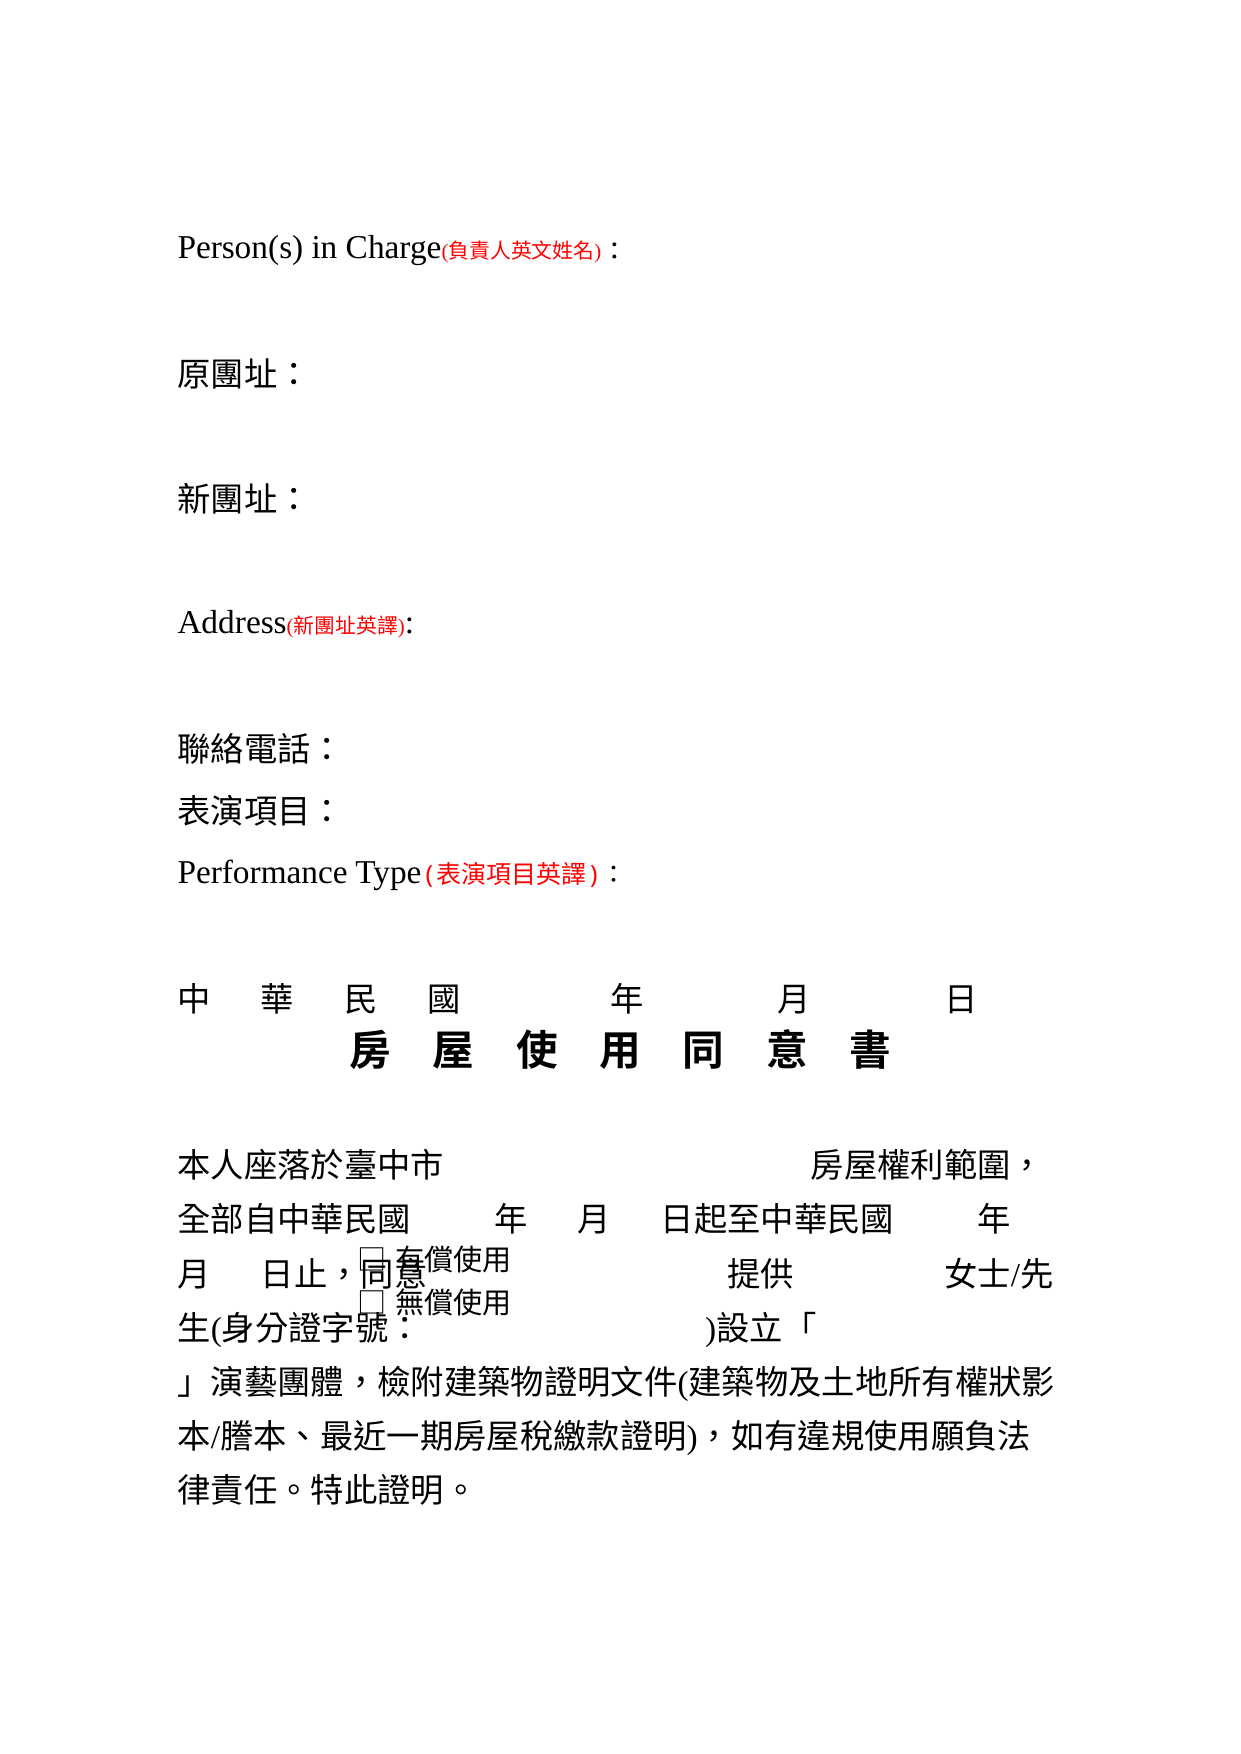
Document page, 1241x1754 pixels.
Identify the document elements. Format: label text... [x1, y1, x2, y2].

text 原團址： [177, 330, 1063, 392]
text 房 屋 使 用 同 意 書 [177, 1017, 1063, 1078]
text Person(s) in Charge(負責人英文姓名) : [177, 205, 1063, 267]
text Address(新團址英譯): [177, 580, 1063, 642]
text 中 華 民 國 年 月 日 [177, 955, 1063, 1017]
text 表演項目： [177, 767, 1063, 830]
text 本人座落於臺中市 房屋權利範圍，全部自中華民國 年 月 日起至中華民國 年 月 日止，同意 提供 女士/先生(身分證字號： )設立「 」演藝團體，檢附建築物證明文件(建築物及土地所有權狀影本/謄本、最近一期房屋稅繳款證明)，如有違規使用願負法律責任。特此證明。 [177, 1134, 1063, 1513]
text 聯絡電話： [177, 705, 1063, 767]
text 新團址： [177, 455, 1063, 517]
text Performance Type(表演項目英譯)： [177, 830, 1063, 892]
